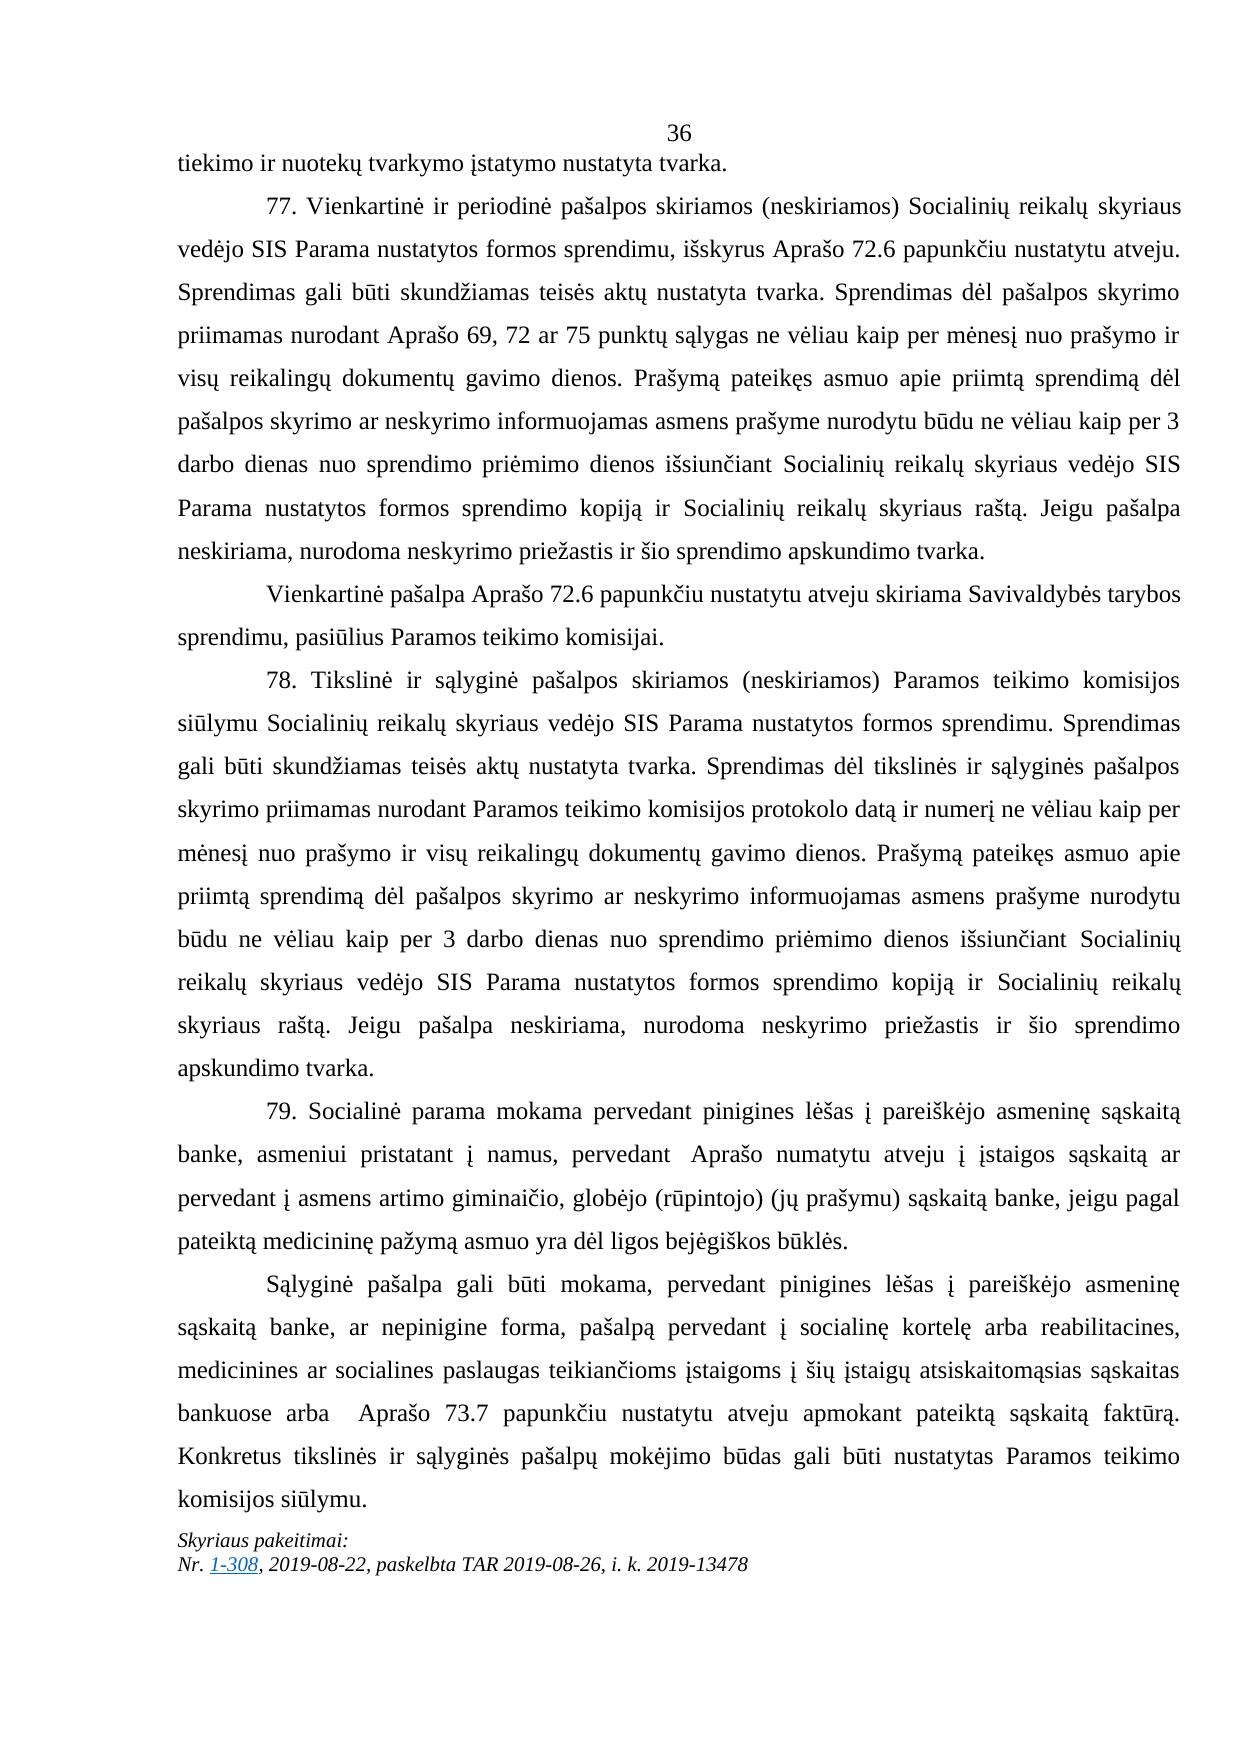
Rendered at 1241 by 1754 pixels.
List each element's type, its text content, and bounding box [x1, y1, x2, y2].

text 79. Socialinė parama mokama pervedant pinigines lėšas į pareiškėjo asmeninę sąskaitą banke, asmeniui pristatant į namus, pervedant Aprašo numatytu atveju į įstaigos sąskaitą ar pervedant į asmens artimo giminaičio, globėjo (rūpintojo) (jų prašymu) sąskaitą banke, jeigu pagal pateiktą medicininę pažymą asmuo yra dėl ligos bejėgiškos būklės. [177, 1096, 1181, 1254]
text Vienkartinė pašalpa Aprašo 72.6 papunkčiu nustatytu atveju skiriama Savivaldybės tarybos sprendimu, pasiūlius Paramos teikimo komisijai. [177, 579, 1181, 651]
text 77. Vienkartinė ir periodinė pašalpos skiriamos (neskiriamos) Socialinių reikalų skyriaus vedėjo SIS Parama nustatytos formos sprendimu, išskyrus Aprašo 72.6 papunkčiu nustatytu atveju. Sprendimas gali būti skundžiamas teisės aktų nustatyta tvarka. Sprendimas dėl pašalpos skyrimo priimamas nurodant Aprašo 69, 72 ar 75 punktų sąlygas ne vėliau kaip per mėnesį nuo prašymo ir visų reikalingų dokumentų gavimo dienos. Prašymą pateikęs asmuo apie priimtą sprendimą dėl pašalpos skyrimo ar neskyrimo informuojamas asmens prašyme nurodytu būdu ne vėliau kaip per 3 darbo dienas nuo sprendimo priėmimo dienos išsiunčiant Socialinių reikalų skyriaus vedėjo SIS Parama nustatytos formos sprendimo kopiją ir Socialinių reikalų skyriaus raštą. Jeigu pašalpa neskiriama, nurodoma neskyrimo priežastis ir šio sprendimo apskundimo tvarka. [177, 191, 1181, 564]
text Sąlyginė pašalpa gali būti mokama, pervedant pinigines lėšas į pareiškėjo asmeninę sąskaitą banke, ar nepinigine forma, pašalpą pervedant į socialinę kortelę arba reabilitacines, medicinines ar socialines paslaugas teikiančioms įstaigoms į šių įstaigų atsiskaitomąsias sąskaitas bankuose arba Aprašo 73.7 papunkčiu nustatytu atveju apmokant pateiktą sąskaitą faktūrą. Konkretus tikslinės ir sąlyginės pašalpų mokėjimo būdas gali būti nustatytas Paramos teikimo komisijos siūlymu. [177, 1269, 1181, 1513]
text Skyriaus pakeitimai: [177, 1528, 1181, 1552]
text tiekimo ir nuotekų tvarkymo įstatymo nustatyta tvarka. [177, 148, 1181, 176]
text Nr. 1-308, 2019-08-22, paskelbta TAR 2019-08-26, i. k. 2019-13478 [177, 1552, 1181, 1576]
text 78. Tikslinė ir sąlyginė pašalpos skiriamos (neskiriamos) Paramos teikimo komisijos siūlymu Socialinių reikalų skyriaus vedėjo SIS Parama nustatytos formos sprendimu. Sprendimas gali būti skundžiamas teisės aktų nustatyta tvarka. Sprendimas dėl tikslinės ir sąlyginės pašalpos skyrimo priimamas nurodant Paramos teikimo komisijos protokolo datą ir numerį ne vėliau kaip per mėnesį nuo prašymo ir visų reikalingų dokumentų gavimo dienos. Prašymą pateikęs asmuo apie priimtą sprendimą dėl pašalpos skyrimo ar neskyrimo informuojamas asmens prašyme nurodytu būdu ne vėliau kaip per 3 darbo dienas nuo sprendimo priėmimo dienos išsiunčiant Socialinių reikalų skyriaus vedėjo SIS Parama nustatytos formos sprendimo kopiją ir Socialinių reikalų skyriaus raštą. Jeigu pašalpa neskiriama, nurodoma neskyrimo priežastis ir šio sprendimo apskundimo tvarka. [177, 665, 1181, 1082]
